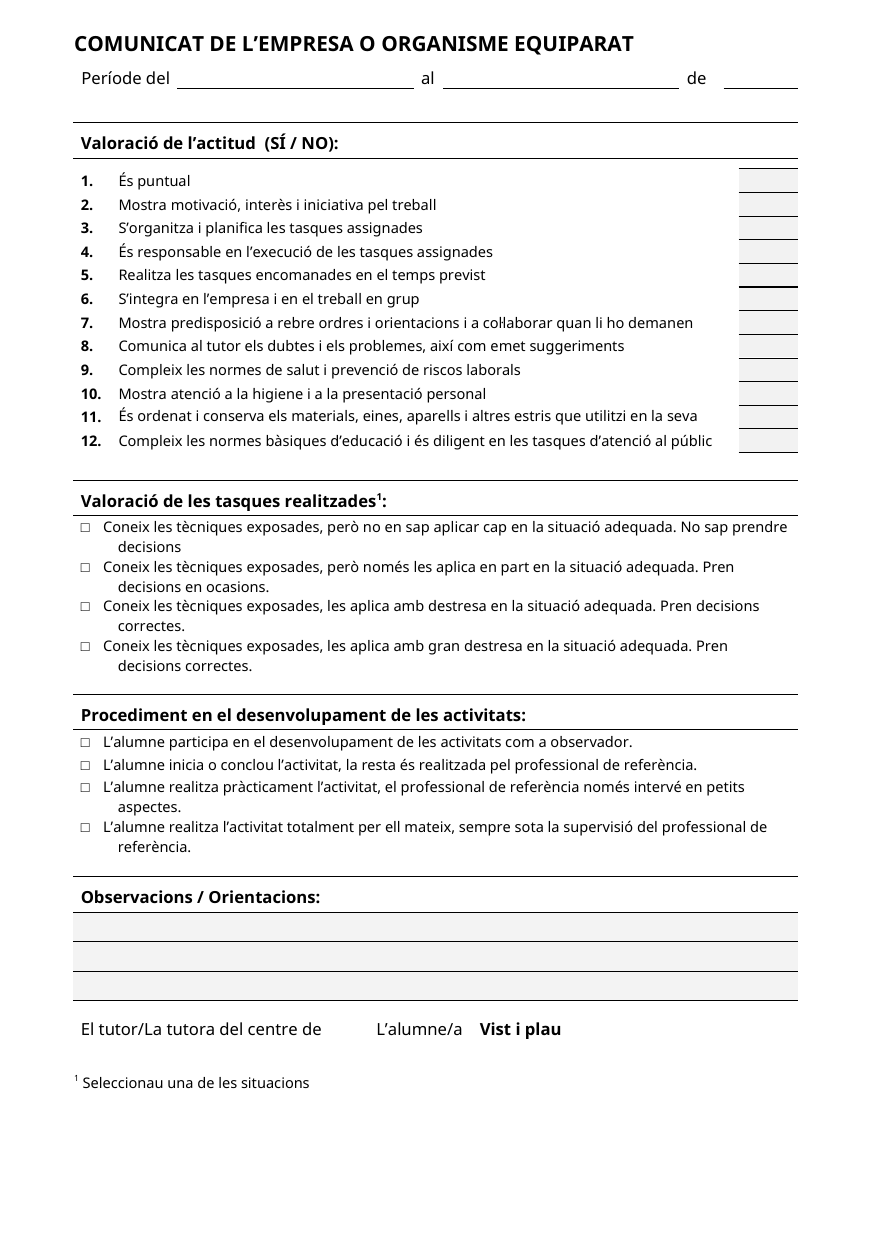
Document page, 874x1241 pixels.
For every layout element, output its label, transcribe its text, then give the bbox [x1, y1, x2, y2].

table_cell [722, 239, 738, 263]
table_cell [739, 359, 798, 381]
table_cell 11. [73, 405, 111, 428]
table_cell 5. [73, 263, 111, 286]
table_cell [722, 216, 738, 239]
table_header de [679, 58, 723, 88]
table_cell 2. [73, 192, 111, 216]
table_cell 1. [73, 168, 111, 192]
table_cell Procediment en el desenvolupament de les activitats: [73, 695, 798, 729]
table_cell Vist i plau [472, 1018, 798, 1053]
table_cell [73, 913, 798, 941]
table_cell Mostra predisposició a rebre ordres i orientacions i a col·laborar quan li ho demanen [111, 310, 722, 334]
table_cell [73, 856, 798, 876]
table_cell [739, 217, 798, 239]
table_cell [73, 972, 798, 1000]
table_cell [73, 452, 798, 462]
table_cell Coneix les tècniques exposades, les aplica amb gran destresa en la situació adequada. Pren decisions correctes. [73, 636, 798, 676]
table_cell [739, 429, 798, 452]
table_header al [414, 58, 443, 88]
table_cell És responsable en l’execució de les tasques assignades [111, 239, 722, 263]
table_cell [739, 335, 798, 357]
table_cell 10. [73, 381, 111, 405]
table_cell [739, 382, 798, 405]
table_cell Mostra atenció a la higiene i a la presentació personal [111, 381, 722, 405]
table_cell [73, 942, 798, 971]
table_cell L’alumne participa en el desenvolupament de les activitats com a observador. [73, 730, 798, 753]
table_header [724, 58, 797, 88]
table_cell [739, 240, 798, 263]
table_cell [722, 334, 738, 357]
table_header [443, 58, 679, 88]
table_cell [73, 1001, 798, 1018]
table_header [177, 58, 413, 88]
table_cell [722, 358, 738, 381]
table_cell [73, 159, 798, 168]
table_cell [739, 311, 798, 334]
table_cell [739, 193, 798, 216]
table_cell 9. [73, 358, 111, 381]
table_cell L’alumne realitza pràcticament l’activitat, el professional de referència només intervé en petits aspectes. [73, 776, 798, 816]
table_cell Observacions / Orientacions: [73, 877, 798, 912]
table_cell S’organitza i planifica les tasques assignades [111, 216, 722, 239]
table_cell 3. [73, 216, 111, 239]
table_cell Realitza les tasques encomanades en el temps previst [111, 263, 722, 286]
table_cell 8. [73, 334, 111, 357]
table_cell [73, 676, 798, 694]
table_cell [722, 263, 738, 286]
table_header Període del [74, 58, 177, 88]
text Comunicat de l’empresa o organisme equiparat [74, 29, 697, 58]
table_cell Mostra motivació, interès i iniciativa pel treball [111, 192, 722, 216]
table_cell El tutor/La tutora del centre de [73, 1018, 369, 1053]
table_cell [739, 406, 798, 428]
table_cell Compleix les normes bàsiques d’educació i és diligent en les tasques d’atenció al públic [111, 428, 722, 452]
table_cell És puntual [111, 168, 722, 192]
table_cell [722, 192, 738, 216]
table_cell 4. [73, 239, 111, 263]
table_cell Valoració de les tasques realitzades: [73, 481, 798, 515]
table_cell [722, 428, 738, 452]
table_cell [739, 264, 798, 286]
table_cell 6. [73, 286, 111, 310]
table_cell L’alumne/a [369, 1018, 472, 1053]
table_cell [739, 169, 798, 192]
table_cell 7. [73, 310, 111, 334]
table_cell [722, 405, 738, 428]
table_cell Comunica al tutor els dubtes i els problemes, així com emet suggeriments [111, 334, 722, 357]
table_cell [73, 462, 798, 480]
table_cell [722, 286, 738, 310]
table_cell 12. [73, 428, 111, 452]
table_cell Coneix les tècniques exposades, però no en sap aplicar cap en la situació adequada. No sap prendre decisions [73, 516, 798, 556]
table_cell Coneix les tècniques exposades, però només les aplica en part en la situació adequada. Pren decisions en ocasions. [73, 556, 798, 596]
table_cell L’alumne realitza l’activitat totalment per ell mateix, sempre sota la supervisió del professional de referència. [73, 816, 798, 856]
table_cell [722, 310, 738, 334]
table_cell [739, 288, 798, 310]
table_cell L’alumne inicia o conclou l’activitat, la resta és realitzada pel professional de referència. [73, 753, 798, 776]
table_cell [722, 168, 738, 192]
table_cell Coneix les tècniques exposades, les aplica amb destresa en la situació adequada. Pren decisions correctes. [73, 596, 798, 636]
table_cell Compleix les normes de salut i prevenció de riscos laborals [111, 358, 722, 381]
table_cell [722, 381, 738, 405]
table_cell S’integra en l’empresa i en el treball en grup [111, 286, 722, 310]
table_cell És ordenat i conserva els materials, eines, aparells i altres estris que utilitzi en la seva activitat [111, 405, 722, 428]
table_header Valoració de l’actitud (SÍ / NO): [73, 123, 798, 157]
